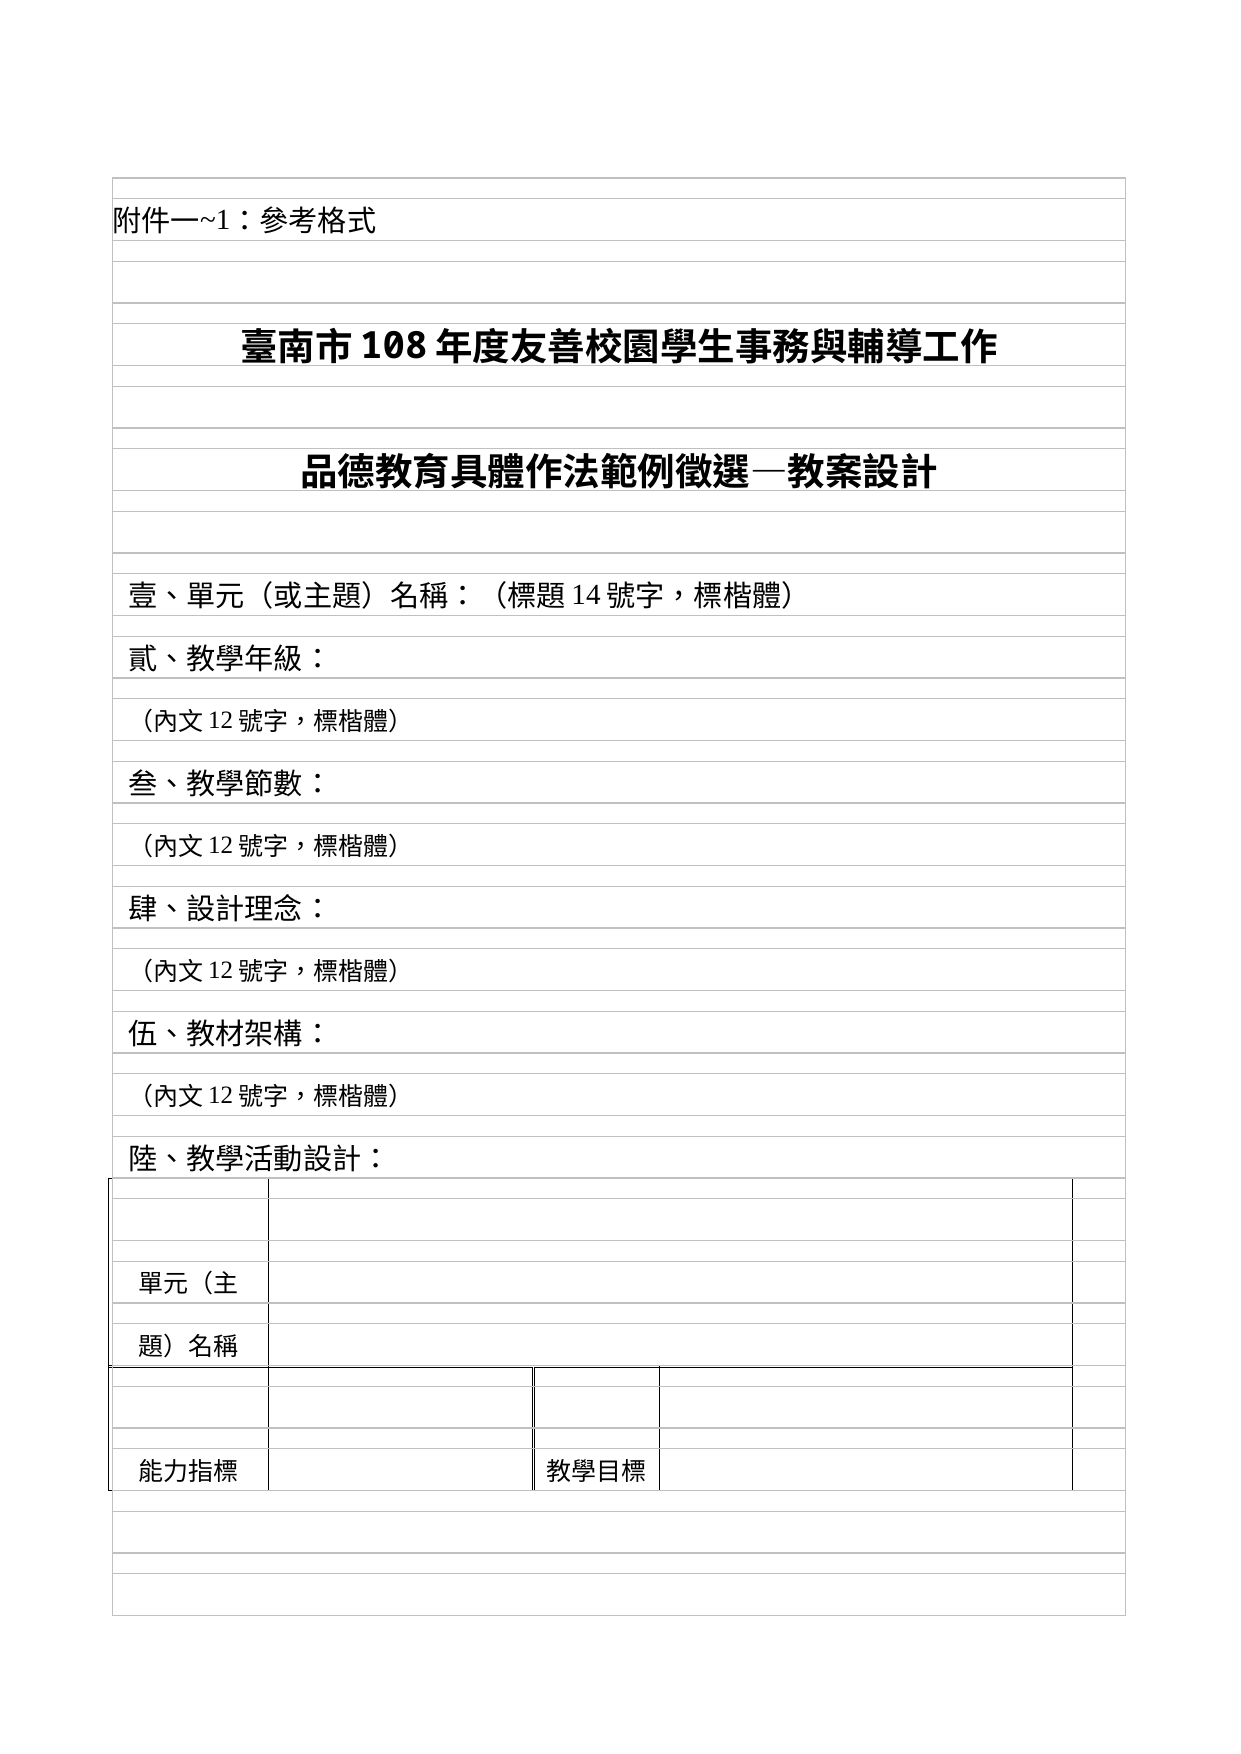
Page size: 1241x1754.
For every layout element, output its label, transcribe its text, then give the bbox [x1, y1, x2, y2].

table_header 題）名稱 [113, 1324, 268, 1365]
table_cell [269, 1429, 532, 1448]
table_cell [535, 1387, 659, 1427]
text [113, 179, 1125, 198]
text [113, 429, 1125, 448]
table_header [269, 1179, 1072, 1198]
table_cell [535, 1368, 659, 1386]
table_cell [113, 1387, 268, 1427]
text 附件一~1：參考格式 [113, 199, 1125, 240]
text 臺南市108年度友善校園學生事務與輔導工作 [113, 324, 1125, 365]
table_cell [269, 1387, 532, 1427]
text （內文12號字，標楷體） [128, 699, 1125, 740]
table_header [113, 1241, 268, 1261]
text [128, 741, 1125, 761]
text [128, 1054, 1125, 1073]
table_header [269, 1304, 1072, 1323]
text 品德教育具體作法範例徵選—教案設計 [113, 449, 1125, 490]
table_header [269, 1199, 1072, 1240]
table_cell 教學目標 [535, 1449, 659, 1490]
table_header [113, 1199, 268, 1240]
table_header [269, 1241, 1072, 1261]
text [128, 804, 1125, 823]
table_header [269, 1324, 1072, 1365]
table_cell [660, 1429, 1072, 1448]
text 壹、單元（或主題）名稱：（標題14號字，標楷體） [128, 574, 1125, 615]
text [128, 616, 1125, 636]
text （內文12號字，標楷體） [128, 949, 1125, 990]
text 伍、教材架構： [128, 1012, 1125, 1052]
text [128, 1116, 1125, 1136]
table_cell [269, 1449, 532, 1490]
text [128, 991, 1125, 1011]
text 肆、設計理念： [128, 887, 1125, 927]
text [128, 866, 1125, 886]
table_cell [113, 1429, 268, 1448]
text [128, 929, 1125, 948]
table_cell [660, 1387, 1072, 1427]
table_cell [535, 1429, 659, 1448]
text 叁、教學節數： [128, 762, 1125, 802]
table_cell [269, 1368, 532, 1386]
text [128, 679, 1125, 698]
table_header [113, 1179, 268, 1198]
table_header [113, 1304, 268, 1323]
text （內文12號字，標楷體） [128, 1074, 1125, 1115]
text [128, 554, 1125, 573]
text 陸、教學活動設計： [128, 1137, 1125, 1177]
text [113, 304, 1125, 323]
table_cell [660, 1368, 1072, 1386]
table_cell [113, 1368, 268, 1386]
table_cell 能力指標 [113, 1449, 268, 1490]
table_header 單元（主 [113, 1262, 268, 1302]
table_header [269, 1262, 1072, 1302]
text 貳、教學年級： [128, 637, 1125, 677]
table_cell [660, 1449, 1072, 1490]
text （內文12號字，標楷體） [128, 824, 1125, 865]
